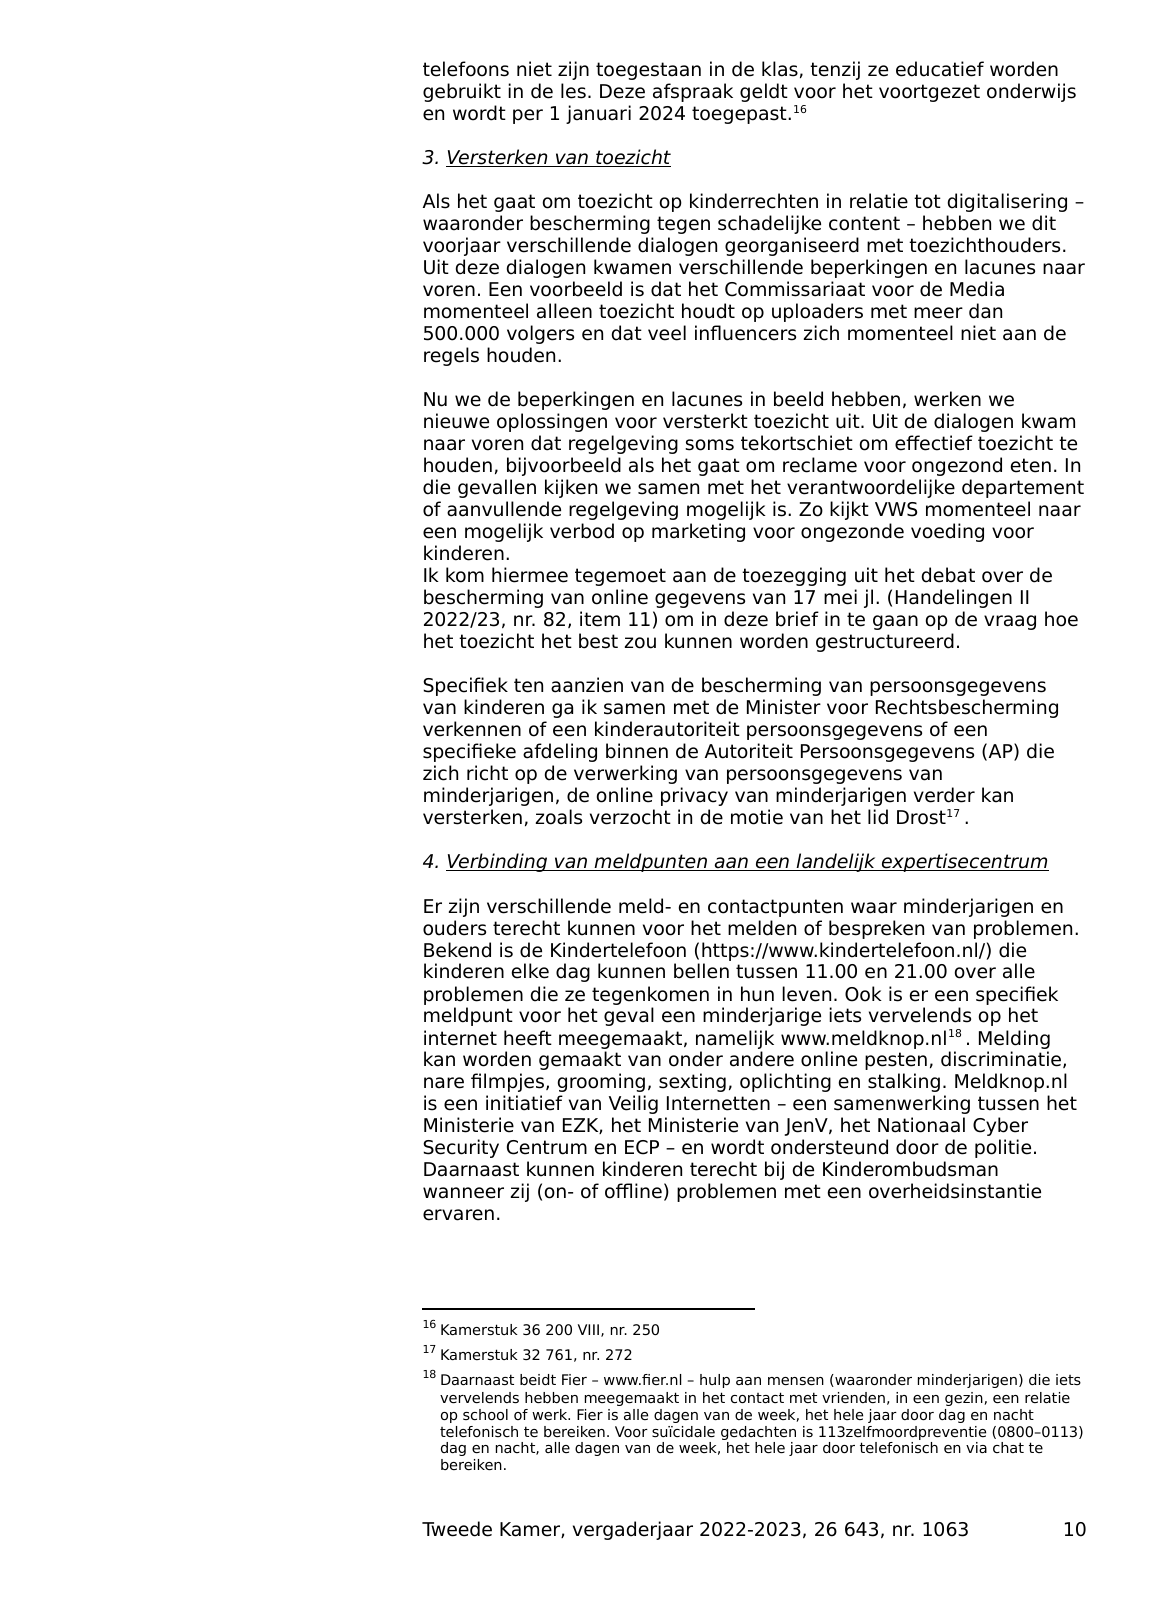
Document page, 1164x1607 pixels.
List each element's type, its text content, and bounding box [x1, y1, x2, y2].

text Specifiek ten aanzien van de bescherming van persoonsgegevens van kinderen ga ik samen met de Minister voor Rechtsbescherming verkennen of een kinderautoriteit persoonsgegevens of een specifieke afdeling binnen de Autoriteit Persoonsgegevens (AP) die zich richt op de verwerking van persoonsgegevens van minderjarigen, de online privacy van minderjarigen verder kan versterken, zoals verzocht in de motie van het lid Drost. [422, 675, 1087, 829]
subtitle 4. Verbinding van meldpunten aan een landelijk expertisecentrum [422, 851, 1087, 873]
subtitle 3. Versterken van toezicht [422, 147, 1087, 169]
text Er zijn verschillende meld- en contactpunten waar minderjarigen en ouders terecht kunnen voor het melden of bespreken van problemen. Bekend is de Kindertelefoon (https://www.kindertelefoon.nl/) die kinderen elke dag kunnen bellen tussen 11.00 en 21.00 over alle problemen die ze tegenkomen in hun leven. Ook is er een specifiek meldpunt voor het geval een minderjarige iets vervelends op het internet heeft meegemaakt, namelijk www.meldknop.nl. Melding kan worden gemaakt van onder andere online pesten, discriminatie, nare filmpjes, grooming, sexting, oplichting en stalking. Meldknop.nl is een initiatief van Veilig Internetten – een samenwerking tussen het Ministerie van EZK, het Ministerie van JenV, het Nationaal Cyber Security Centrum en ECP – en wordt ondersteund door de politie. Daarnaast kunnen kinderen terecht bij de Kinderombudsman wanneer zij (on- of offline) problemen met een overheidsinstantie ervaren. [422, 896, 1087, 1225]
text Ik kom hiermee tegemoet aan de toezegging uit het debat over de bescherming van online gegevens van 17 mei jl. (Handelingen II 2022/23, nr. 82, item 11) om in deze brief in te gaan op de vraag hoe het toezicht het best zou kunnen worden gestructureerd. [422, 565, 1087, 653]
text Als het gaat om toezicht op kinderrechten in relatie tot digitalisering – waaronder bescherming tegen schadelijke content – hebben we dit voorjaar verschillende dialogen georganiseerd met toezichthouders. Uit deze dialogen kwamen verschillende beperkingen en lacunes naar voren. Een voorbeeld is dat het Commissariaat voor de Media momenteel alleen toezicht houdt op uploaders met meer dan 500.000 volgers en dat veel influencers zich momenteel niet aan de regels houden. [422, 191, 1087, 367]
text Kamerstuk 36 200 VIII, nr. 250 [422, 1318, 1087, 1340]
text Nu we de beperkingen en lacunes in beeld hebben, werken we nieuwe oplossingen voor versterkt toezicht uit. Uit de dialogen kwam naar voren dat regelgeving soms tekortschiet om effectief toezicht te houden, bijvoorbeeld als het gaat om reclame voor ongezond eten. In die gevallen kijken we samen met het verantwoordelijke departement of aanvullende regelgeving mogelijk is. Zo kijkt VWS momenteel naar een mogelijk verbod op marketing voor ongezonde voeding voor kinderen. [422, 389, 1087, 565]
text Daarnaast beidt Fier – www.fier.nl – hulp aan mensen (waaronder minderjarigen) die iets vervelends hebben meegemaakt in het contact met vrienden, in een gezin, een relatie op school of werk. Fier is alle dagen van de week, het hele jaar door dag en nacht telefonisch te bereiken. Voor suïcidale gedachten is 113zelfmoordpreventie (0800–0113) dag en nacht, alle dagen van de week, het hele jaar door telefonisch en via chat te bereiken. [422, 1368, 1087, 1474]
text telefoons niet zijn toegestaan in de klas, tenzij ze educatief worden gebruikt in de les. Deze afspraak geldt voor het voortgezet onderwijs en wordt per 1 januari 2024 toegepast. [422, 59, 1087, 125]
text Kamerstuk 32 761, nr. 272 [422, 1343, 1087, 1365]
